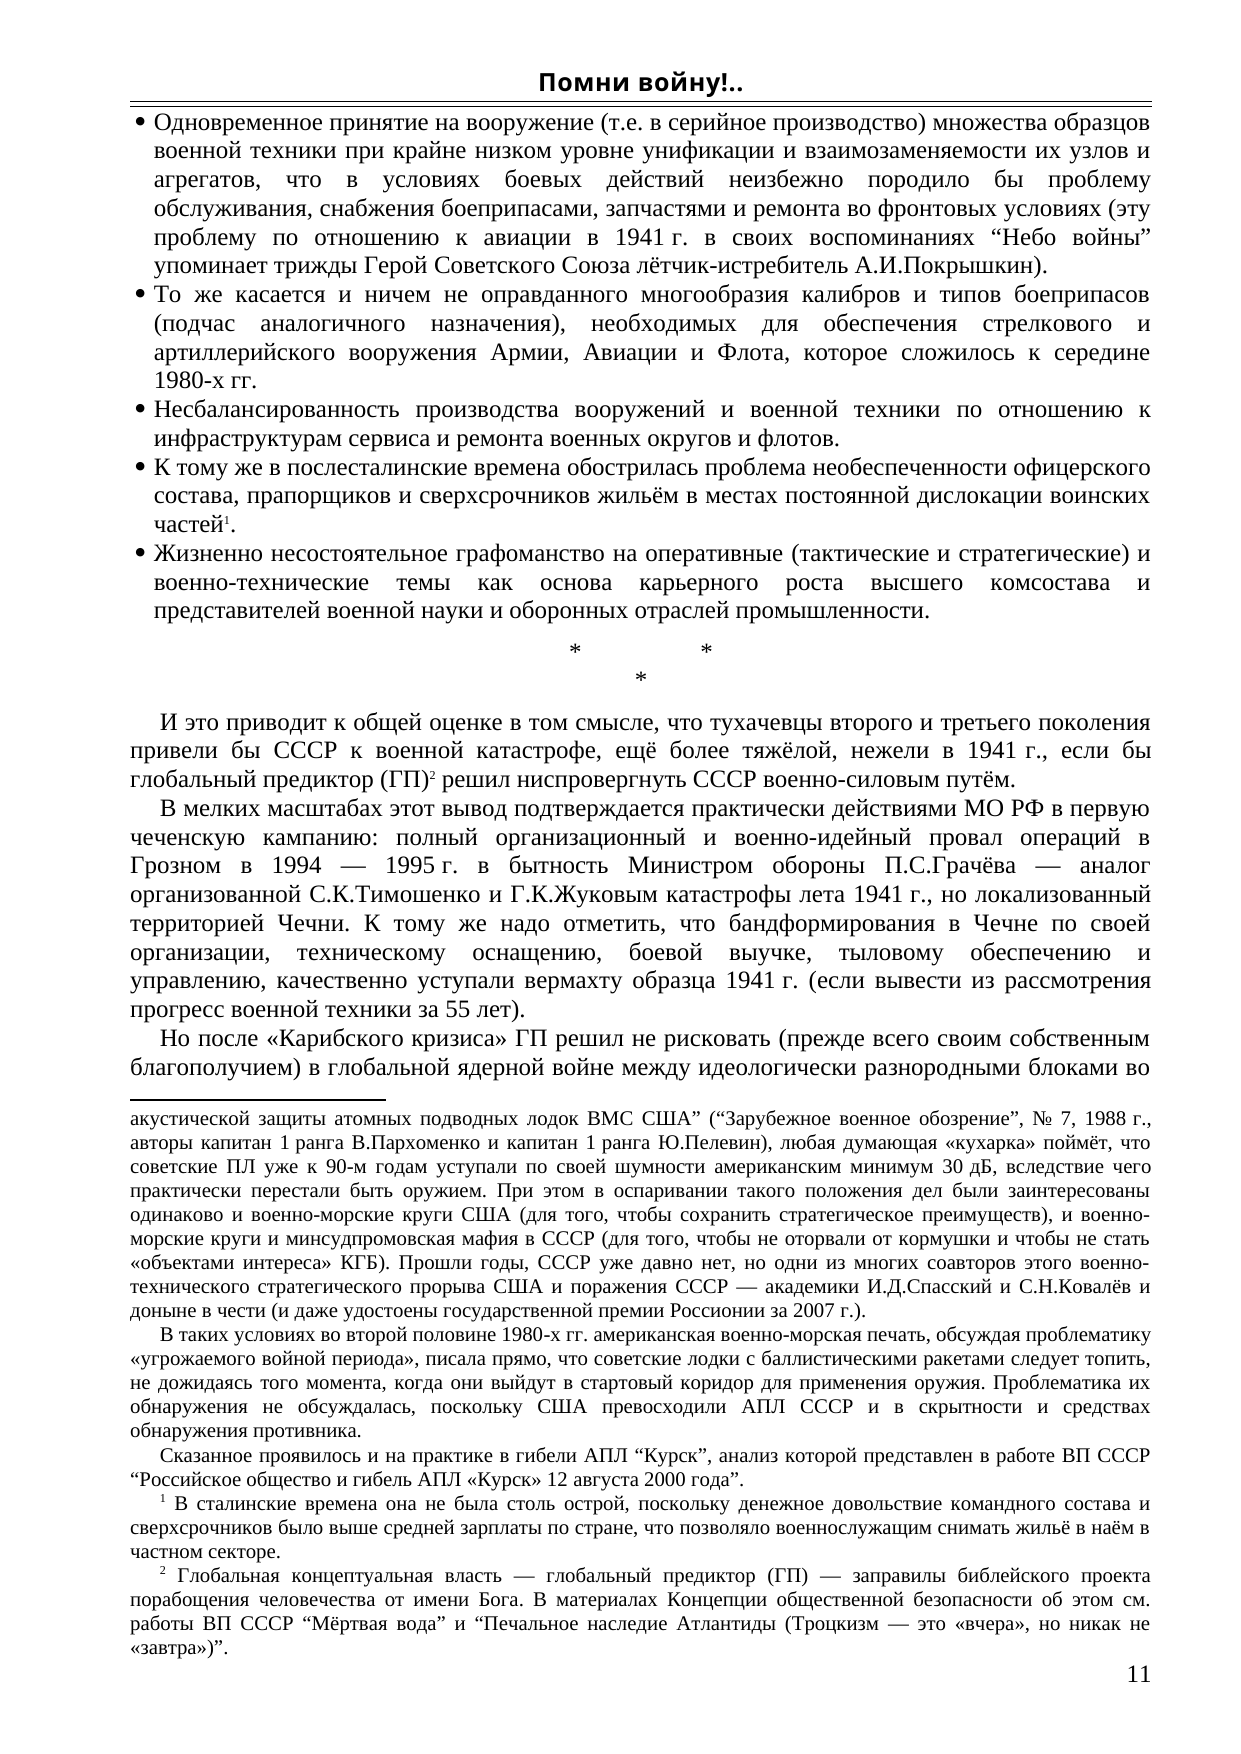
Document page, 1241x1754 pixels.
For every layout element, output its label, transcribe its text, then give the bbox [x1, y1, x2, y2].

list К тому же в послесталинские времена обострилась проблема необеспеченности офицерского состава, прапорщиков и сверхсрочников жильём в местах постоянной дислокации воинских частей. [136, 452, 1152, 538]
text * * * [130, 637, 1152, 694]
text В мелких масштабах этот вывод подтверждается практически действиями МО РФ в первую чеченскую кампанию: полный организационный и военно-идейный провал операций в Грозном в 1994 — 1995 г. в бытность Министром обороны П.С.Грачёва — аналог организованной С.К.Ти­мо­шен­ко и Г.К.Жуковым катастрофы лета 1941 г., но локализованный территорией Чечни. К тому же надо отметить, что бандформирования в Чечне по своей организации, техническому оснащению, боевой выучке, тыловому обеспечению и управлению, качественно уступали вермахту образца 1941 г. (если вывести из рассмотрения прогресс военной техники за 55 лет). [130, 793, 1152, 1023]
list В таких условиях во второй половине 1980‑х гг. американская военно-морская печать, обсуждая проблематику «угрожаемого войной периода», писала прямо, что советские лодки с баллистическими ракетами следует топить, не дожидаясь того момента, когда они выйдут в стартовый коридор для применения оружия. Проблематика их обнаружения не обсуждалась, поскольку США превосходили АПЛ СССР и в скрытности и средствах обнаружения противника. [130, 1322, 1152, 1442]
list То же касается и ничем не оправданного многообразия калибров и типов боеприпасов (подчас аналогичного назначения), необходимых для обеспечения стрелкового и артиллерийского вооружения Армии, Авиации и Флота, которое сложилось к середине 1980‑х гг. [136, 279, 1152, 394]
list В сталинские времена она не была столь острой, поскольку денежное довольствие командного состава и сверхсрочников было выше средней зарплаты по стране, что позволяло военнослужащим снимать жильё в наём в частном секторе. [130, 1491, 1152, 1563]
text Глобальная концептуальная власть — глобальный предиктор (ГП) — заправилы библейского проекта порабощения человечества от имени Бога. В материалах Концепции общественной безопасности об этом см. работы ВП СССР “Мёртвая вода” и “Печальное наследие Атлантиды (Троцкизм — это «вчера», но никак не «завтра»)”. [130, 1563, 1152, 1659]
text И это приводит к общей оценке в том смысле, что тухачевцы второго и третьего поколения привели бы СССР к военной катастрофе, ещё более тяжёлой, нежели в 1941 г., если бы глобальный предиктор (ГП) решил ниспровергнуть СССР военно-силовым путём. [130, 707, 1152, 793]
list Несбалансированность производства вооружений и военной техники по отношению к инфраструктурам сервиса и ремонта военных округов и флотов. [136, 394, 1152, 452]
list Сказанное проявилось и на практике в гибели АПЛ “Курск”, анализ которой представлен в работе ВП СССР “Российское общество и гибель АПЛ «Курск» 12 августа 2000 года”. [130, 1442, 1152, 1491]
text Но после «Карибского кризиса» ГП решил не рисковать (прежде всего своим собственным благополучием) в глобальной ядерной войне между идеологически разнородными блоками во [130, 1023, 1152, 1080]
list Жизненно несостоятельное графоманство на оперативные (тактические и стратегические) и военно-технические темы как основа карьерного роста высшего комсостава и представителей военной науки и оборонных отраслей промышленности. [136, 538, 1152, 624]
list Одновременное принятие на вооружение (т.е. в серийное производство) множества образцов военной техники при крайне низком уровне унификации и взаимозаменяемости их узлов и агрегатов, что в условиях боевых действий неизбежно породило бы проблему обслуживания, снабжения боеприпасами, запчастями и ремонта во фронтовых условиях (эту проблему по отношению к авиации в 1941 г. в своих воспоминаниях “Небо войны” упоминает трижды Герой Советского Союза лётчик-истребитель А.И.Покрышкин). [136, 107, 1152, 279]
list акустической защиты атомных подводных лодок ВМС США” (“Зарубежное военное обозрение”, № 7, 1988 г., авторы капитан 1 ранга В.Пархоменко и капитан 1 ранга Ю.Пелевин), любая думающая «кухарка» поймёт, что советские ПЛ уже к 90-м годам уступали по своей шумности американским минимум 30 дБ, вследствие чего практически перестали быть оружием. При этом в оспаривании такого положения дел были заинтересованы одинаково и военно-морские круги США (для того, чтобы сохранить стратегическое преимуществ), и военно-морские круги и минсудпромовская мафия в СССР (для того, чтобы не оторвали от кормушки и чтобы не стать «объектами интереса» КГБ). Прошли годы, СССР уже давно нет, но одни из многих соавторов этого военно-технического стратегического прорыва США и поражения СССР — академики И.Д.Спасский и С.Н.Ковалёв и доныне в чести (и даже удостоены государственной премии Россионии за 2007 г.). [130, 1106, 1152, 1322]
